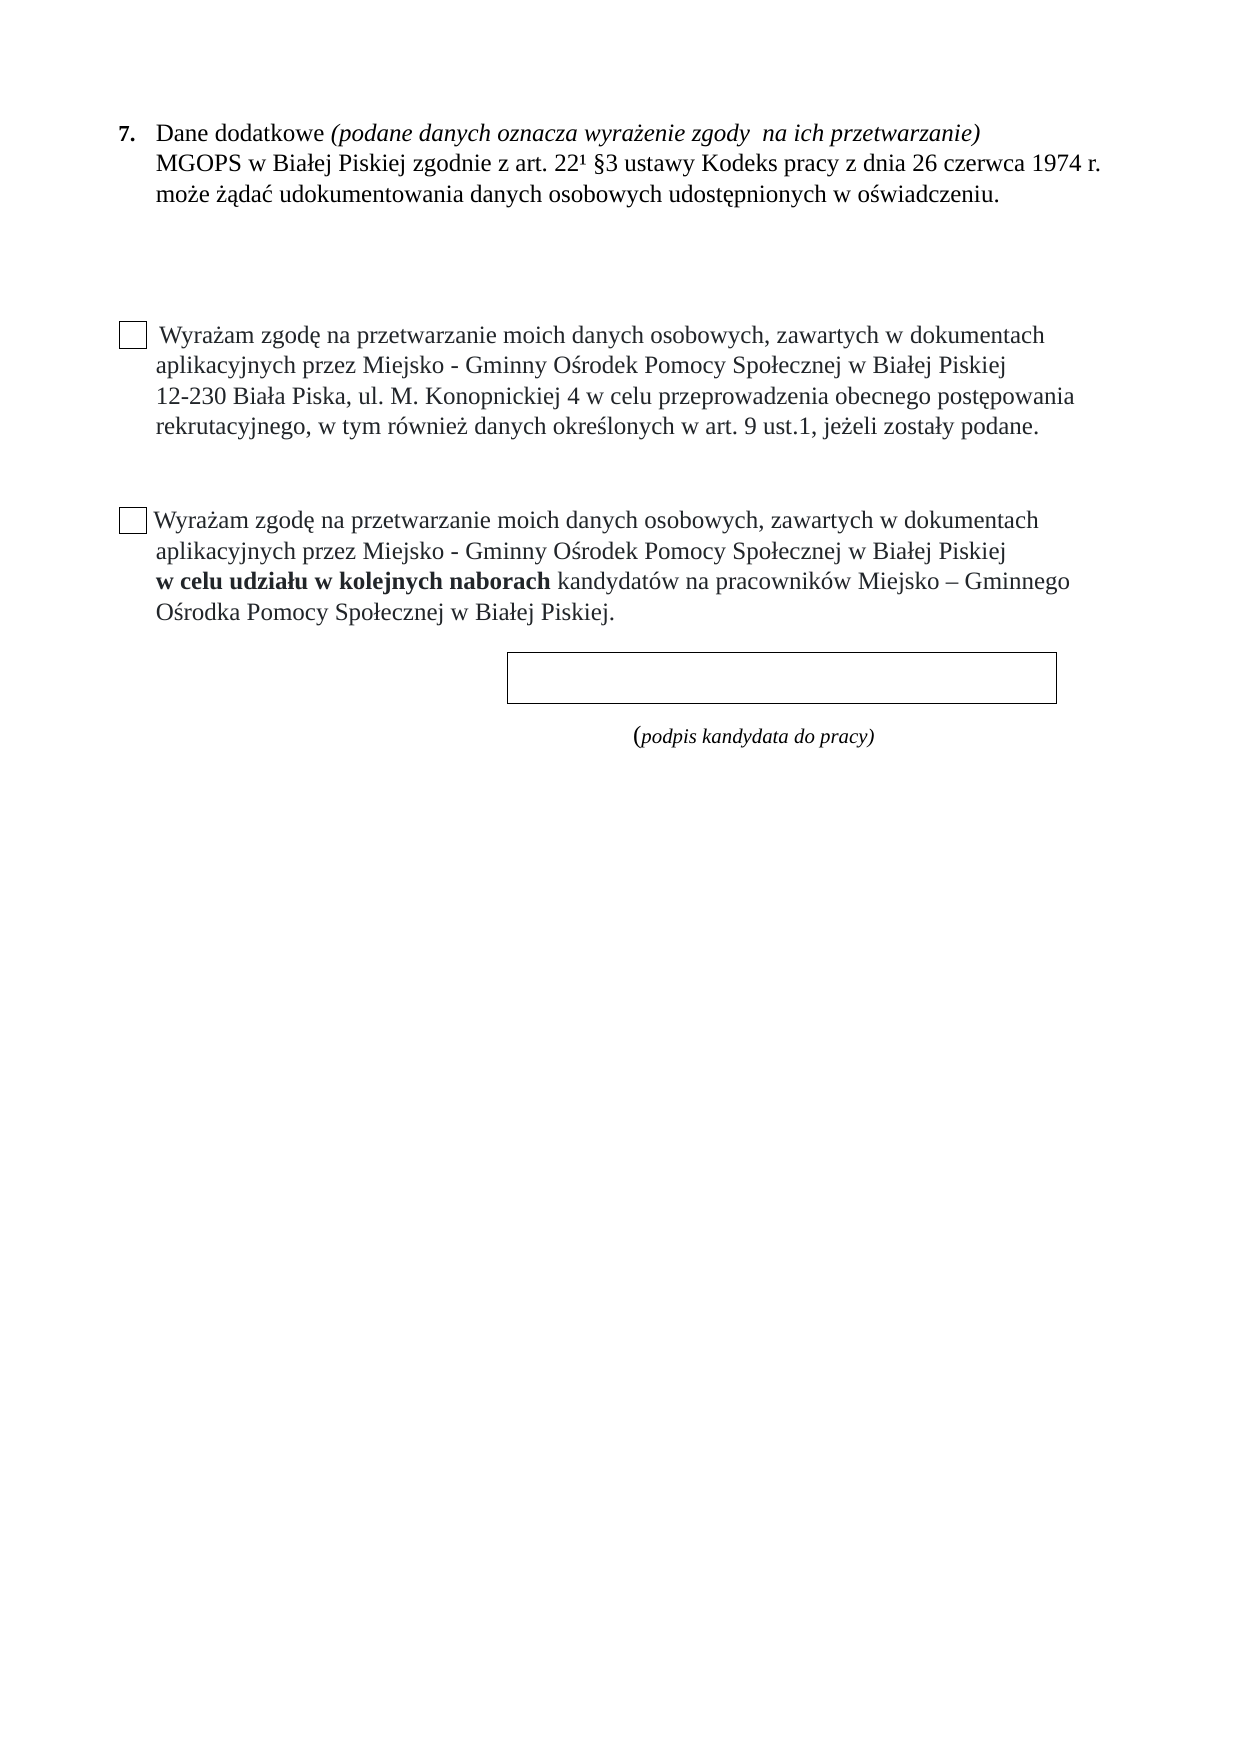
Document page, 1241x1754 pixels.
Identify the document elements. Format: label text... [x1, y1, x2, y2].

text Wyrażam zgodę na przetwarzanie moich danych osobowych, zawartych w dokumentach aplikacyjnych przez Miejsko - Gminny Ośrodek Pomocy Społecznej w Białej Piskiej 12-230 Biała Piska, ul. M. Konopnickiej 4 w celu przeprowadzenia obecnego postępowania rekrutacyjnego, w tym również danych określonych w art. 9 ust.1, jeżeli zostały podane. [118, 320, 1122, 440]
text Wyrażam zgodę na przetwarzanie moich danych osobowych, zawartych w dokumentach aplikacyjnych przez Miejsko - Gminny Ośrodek Pomocy Społecznej w Białej Piskiej w celu udziału w kolejnych naborach kandydatów na pracowników Miejsko – Gminnego Ośrodka Pomocy Społecznej w Białej Piskiej. [118, 506, 1122, 626]
list Dane dodatkowe (podane danych oznacza wyrażenie zgody na ich przetwarzanie) MGOPS w Białej Piskiej zgodnie z art. 22¹ §3 ustawy Kodeks pracy z dnia 26 czerwca 1974 r. może żądać udokumentowania danych osobowych udostępnionych w oświadczeniu. [118, 118, 1122, 208]
text (podpis kandydata do pracy) [927, 720, 1120, 748]
text (podpis kandydata do pracy) [641, 720, 875, 748]
